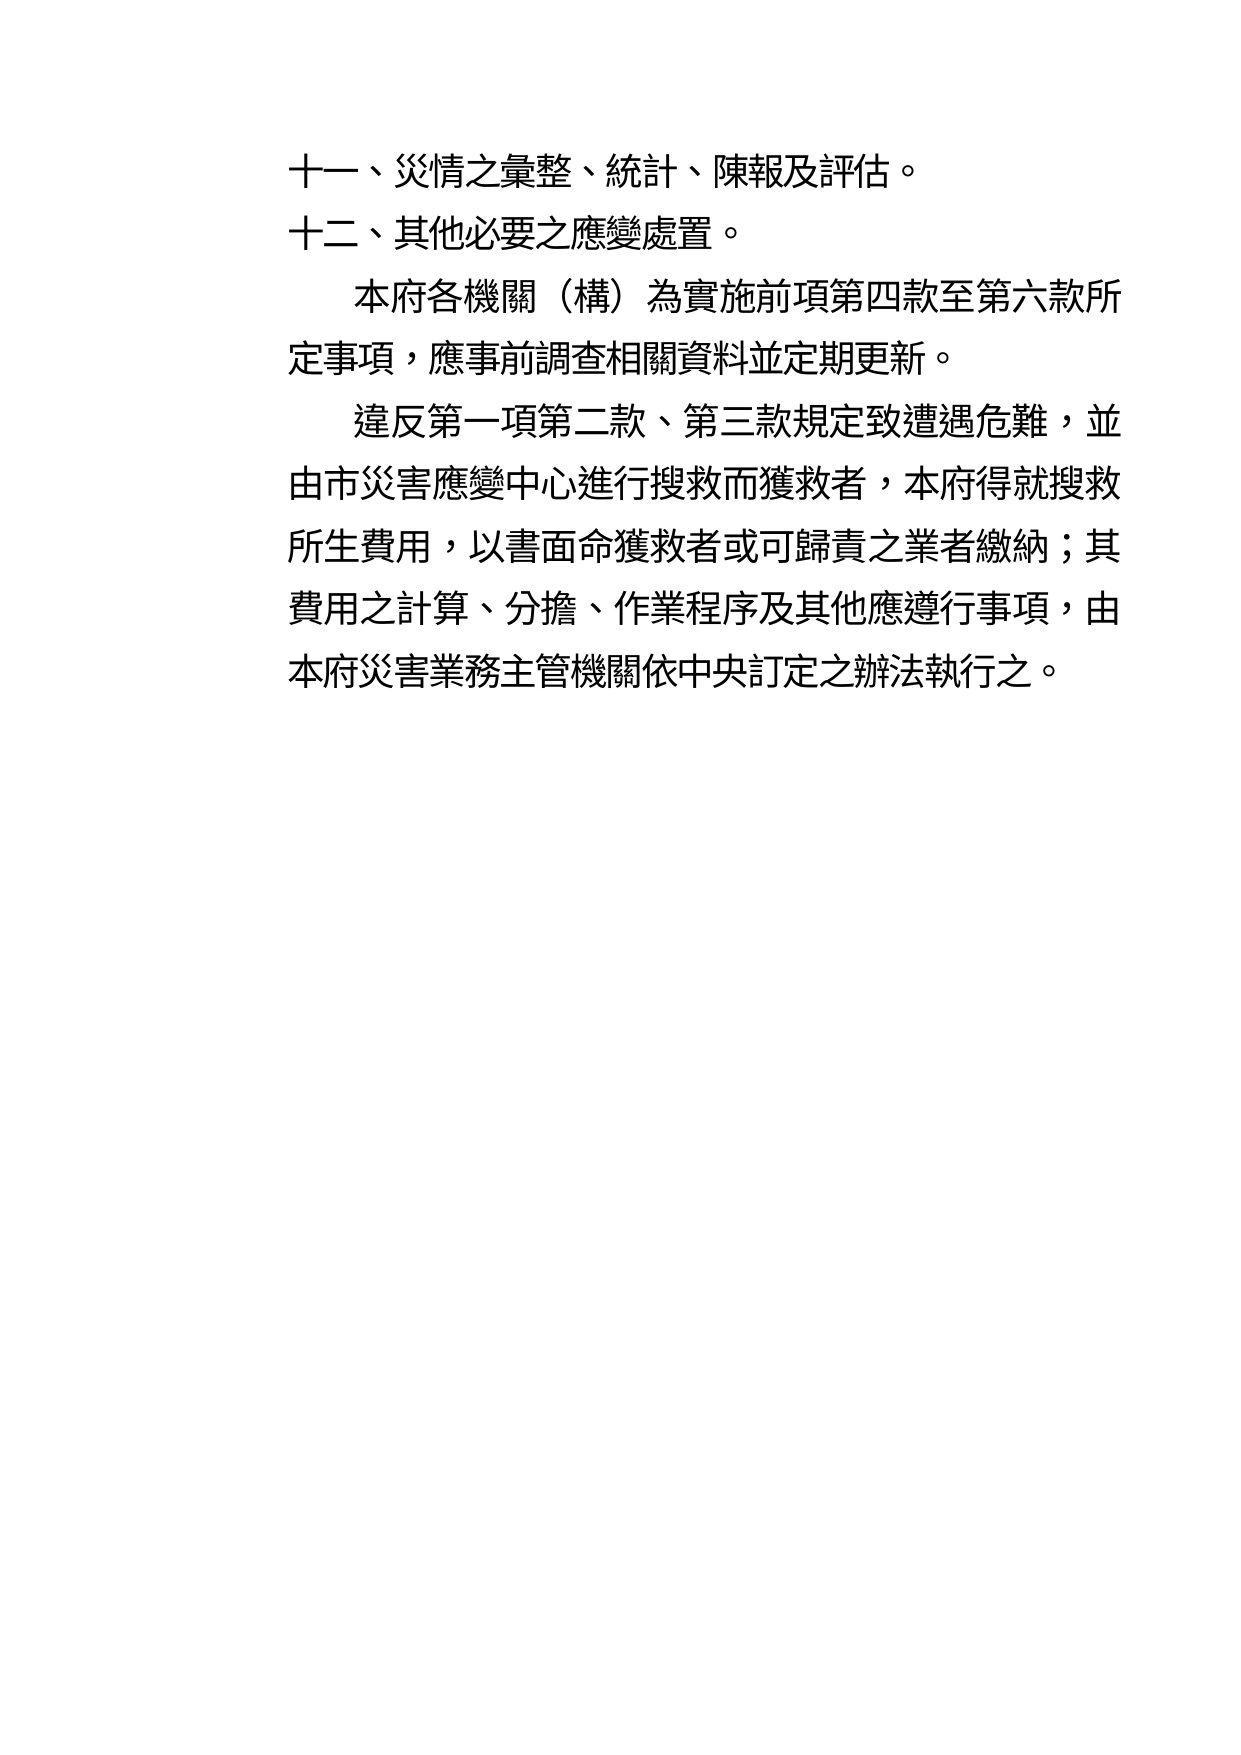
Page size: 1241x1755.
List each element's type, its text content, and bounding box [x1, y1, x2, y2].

text 違反第一項第二款、第三款規定致遭遇危難，並由市災害應變中心進行搜救而獲救者，本府得就搜救所生費用，以書面命獲救者或可歸責之業者繳納；其費用之計算、分擔、作業程序及其他應遵行事項，由本府災害業務主管機關依中央訂定之辦法執行之。 [287, 377, 1122, 689]
text 十一、災情之彙整、統計、陳報及評估。 [287, 127, 1122, 189]
text 本府各機關（構）為實施前項第四款至第六款所定事項，應事前調查相關資料並定期更新。 [287, 252, 1122, 377]
text 十二、其他必要之應變處置。 [287, 189, 1122, 252]
